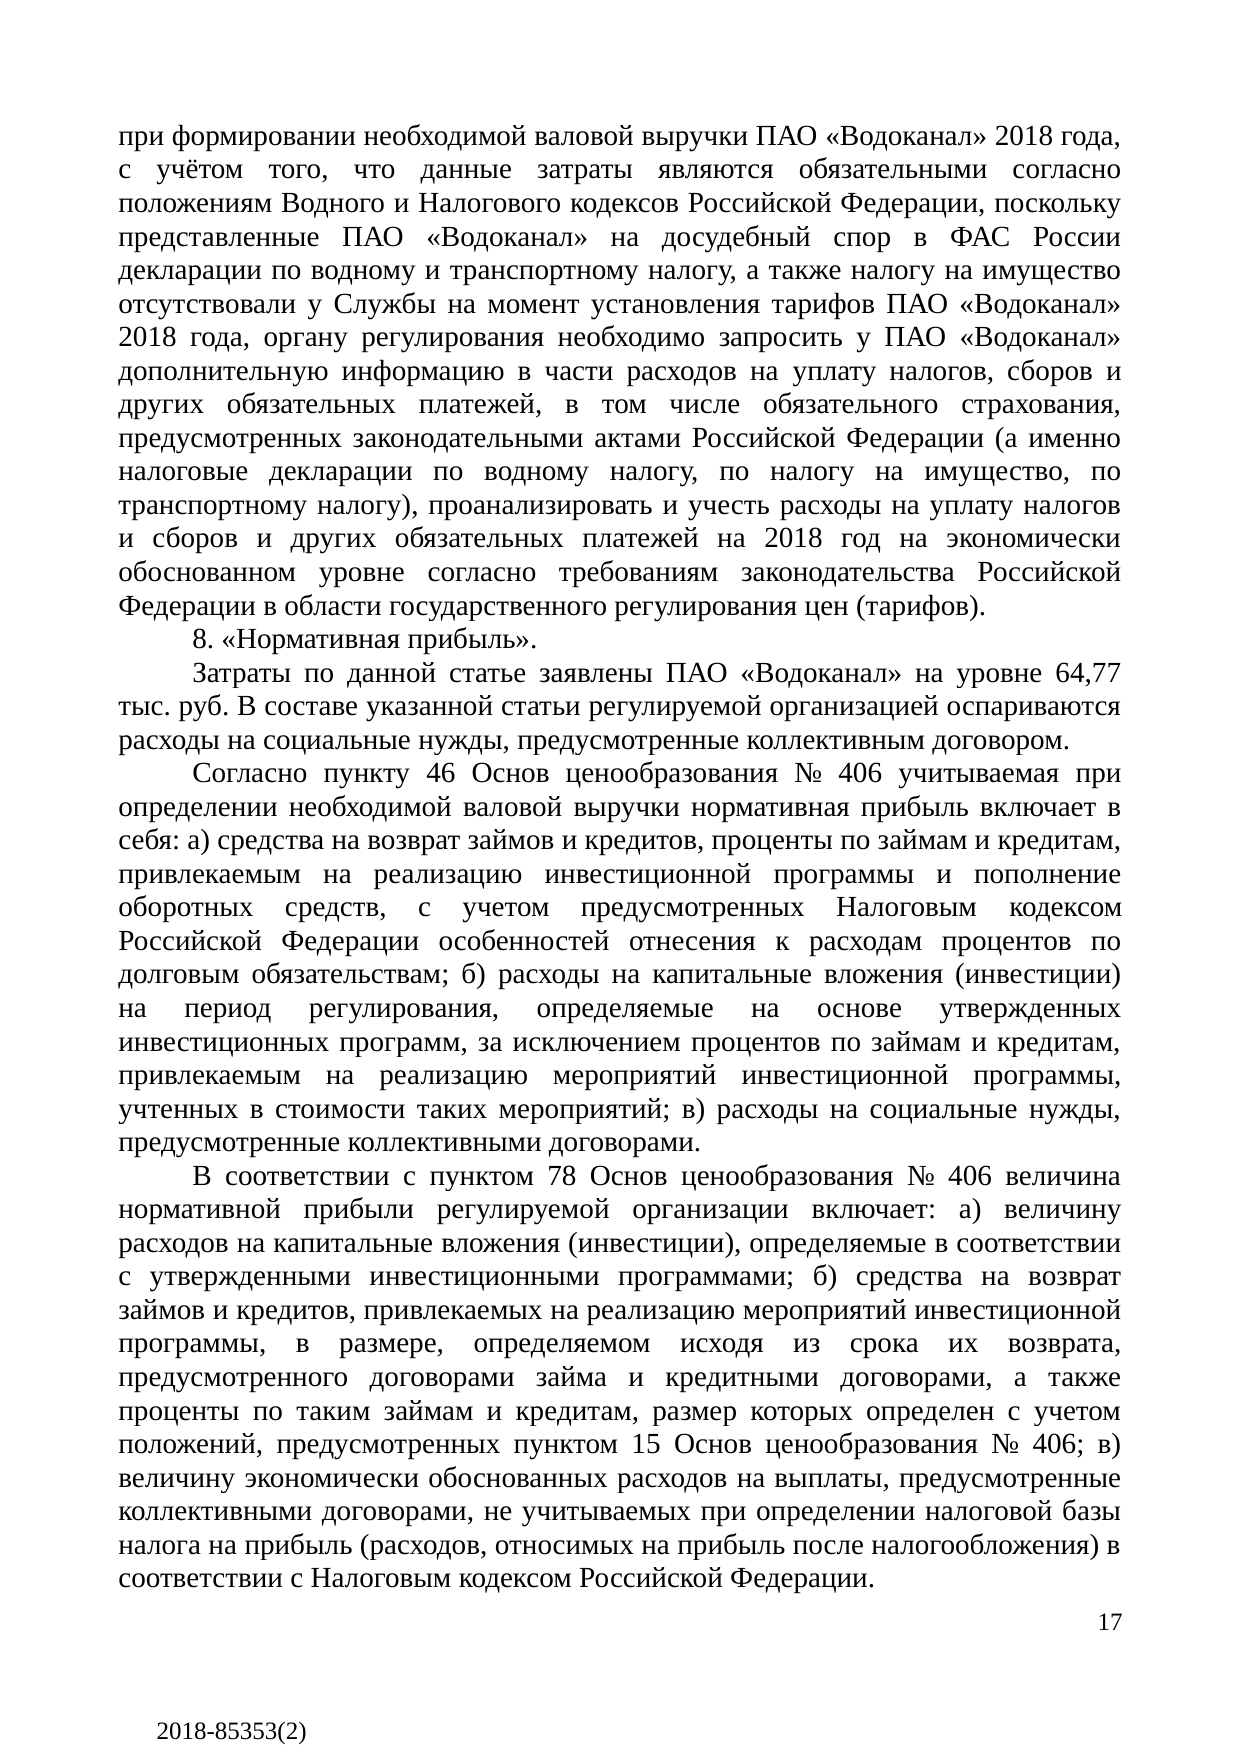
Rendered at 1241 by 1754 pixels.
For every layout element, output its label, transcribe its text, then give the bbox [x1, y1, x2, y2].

text Затраты по данной статье заявлены ПАО «Водоканал» на уровне 64,77 тыс. руб. В составе указанной статьи регулируемой организацией оспариваются расходы на социальные нужды, предусмотренные коллективным договором. [118, 655, 1122, 755]
text Согласно пункту 46 Основ ценообразования № 406 учитываемая при определении необходимой валовой выручки нормативная прибыль включает в себя: а) средства на возврат займов и кредитов, проценты по займам и кредитам, привлекаемым на реализацию инвестиционной программы и пополнение оборотных средств, с учетом предусмотренных Налоговым кодексом Российской Федерации особенностей отнесения к расходам процентов по долговым обязательствам; б) расходы на капитальные вложения (инвестиции) на период регулирования, определяемые на основе утвержденных инвестиционных программ, за исключением процентов по займам и кредитам, привлекаемым на реализацию мероприятий инвестиционной программы, учтенных в стоимости таких мероприятий; в) расходы на социальные нужды, предусмотренные коллективными договорами. [118, 755, 1122, 1158]
text В соответствии с пунктом 78 Основ ценообразования № 406 величина нормативной прибыли регулируемой организации включает: а) величину расходов на капитальные вложения (инвестиции), определяемые в соответствии с утвержденными инвестиционными программами; б) средства на возврат займов и кредитов, привлекаемых на реализацию мероприятий инвестиционной программы, в размере, определяемом исходя из срока их возврата, предусмотренного договорами займа и кредитными договорами, а также проценты по таким займам и кредитам, размер которых определен с учетом положений, предусмотренных пунктом 15 Основ ценообразования № 406; в) величину экономически обоснованных расходов на выплаты, предусмотренные коллективными договорами, не учитываемых при определении налоговой базы налога на прибыль (расходов, относимых на прибыль после налогообложения) в соответствии с Налоговым кодексом Российской Федерации. [118, 1158, 1122, 1594]
text при формировании необходимой валовой выручки ПАО «Водоканал» 2018 года, с учётом того, что данные затраты являются обязательными согласно положениям Водного и Налогового кодексов Российской Федерации, поскольку представленные ПАО «Водоканал» на досудебный спор в ФАС России декларации по водному и транспортному налогу, а также налогу на имущество отсутствовали у Службы на момент установления тарифов ПАО «Водоканал» 2018 года, органу регулирования необходимо запросить у ПАО «Водоканал» дополнительную информацию в части расходов на уплату налогов, сборов и других обязательных платежей, в том числе обязательного страхования, предусмотренных законодательными актами Российской Федерации (а именно налоговые декларации по водному налогу, по налогу на имущество, по транспортному налогу), проанализировать и учесть расходы на уплату налогов и сборов и других обязательных платежей на 2018 год на экономически обоснованном уровне согласно требованиям законодательства Российской Федерации в области государственного регулирования цен (тарифов). [118, 118, 1122, 621]
text 8. «Нормативная прибыль». [118, 621, 1122, 655]
